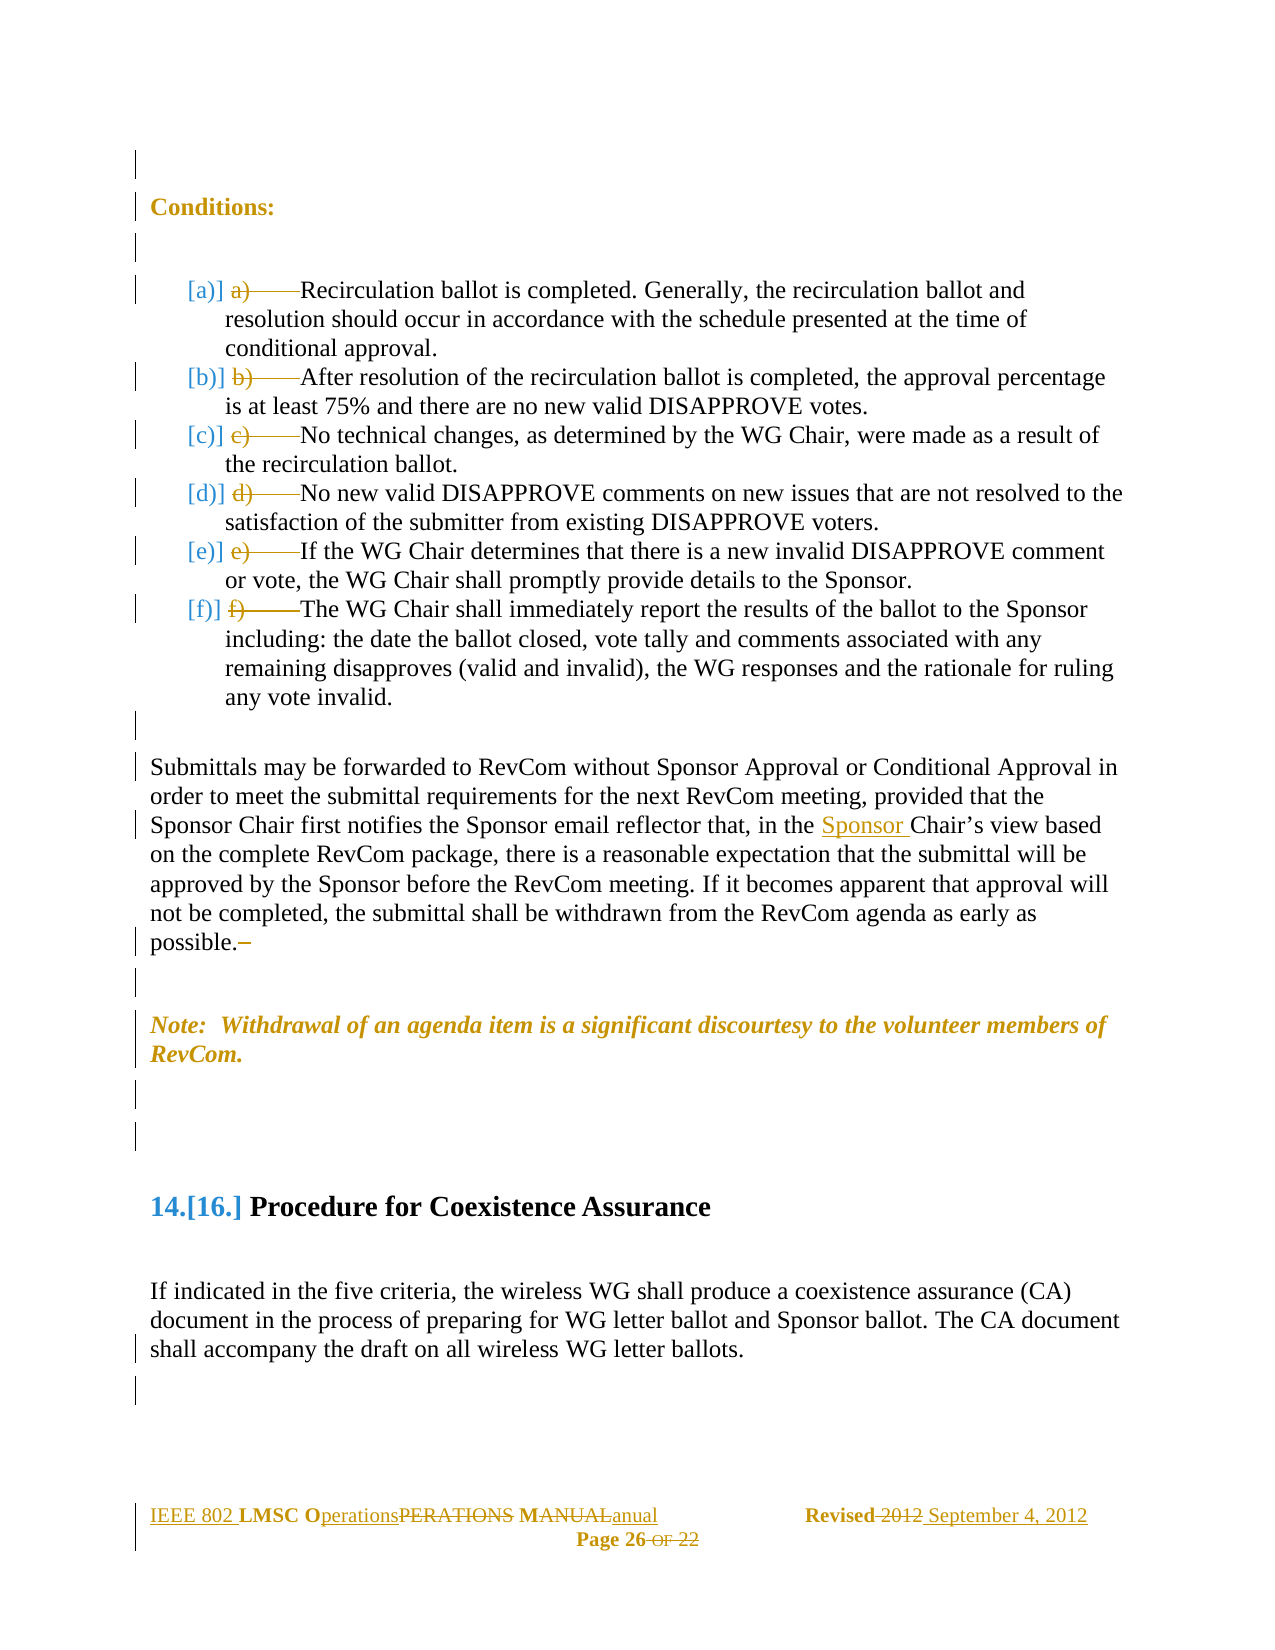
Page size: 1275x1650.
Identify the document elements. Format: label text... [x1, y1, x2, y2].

list If the WG Chair determines that there is a new invalid DISAPPROVE comment or vote, the WG Chair shall promptly provide details to the Sponsor. [187, 536, 1125, 594]
text Submittals may be forwarded to RevCom without Sponsor Approval or Conditional Approval in order to meet the submittal requirements for the next RevCom meeting, provided that the Sponsor Chair first notifies the Sponsor email reflector that, in the Sponsor Chair’s view based on the complete RevCom package, there is a reasonable expectation that the submittal will be approved by the Sponsor before the RevCom meeting. If it becomes apparent that approval will not be completed, the submittal shall be withdrawn from the RevCom agenda as early as possible. [150, 711, 1125, 997]
list The WG Chair shall immediately report the results of the ballot to the Sponsor including: the date the ballot closed, vote tally and comments associated with any remaining disapproves (valid and invalid), the WG responses and the rationale for ruling any vote invalid. [187, 594, 1125, 711]
list No new valid DISAPPROVE comments on new issues that are not resolved to the satisfaction of the submitter from existing DISAPPROVE voters. [187, 478, 1125, 536]
list Recirculation ballot is completed. Generally, the recirculation ballot and resolution should occur in accordance with the schedule presented at the time of conditional approval. [187, 275, 1125, 362]
subtitle Procedure for Coexistence Assurance [150, 1189, 1125, 1222]
list No technical changes, as determined by the WG Chair, were made as a result of the recirculation ballot. [187, 420, 1125, 478]
text Conditions: [150, 150, 1125, 179]
text Note: Withdrawal of an agenda item is a significant discourtesy to the volunteer members of RevCom. [150, 1010, 1125, 1068]
text If indicated in the five criteria, the wireless WG shall produce a coexistence assurance (CA) document in the process of preparing for WG letter ballot and Sponsor ballot. The CA document shall accompany the draft on all wireless WG letter ballots. [150, 1276, 1125, 1363]
list After resolution of the recirculation ballot is completed, the approval percentage is at least 75% and there are no new valid DISAPPROVE votes. [187, 362, 1125, 420]
